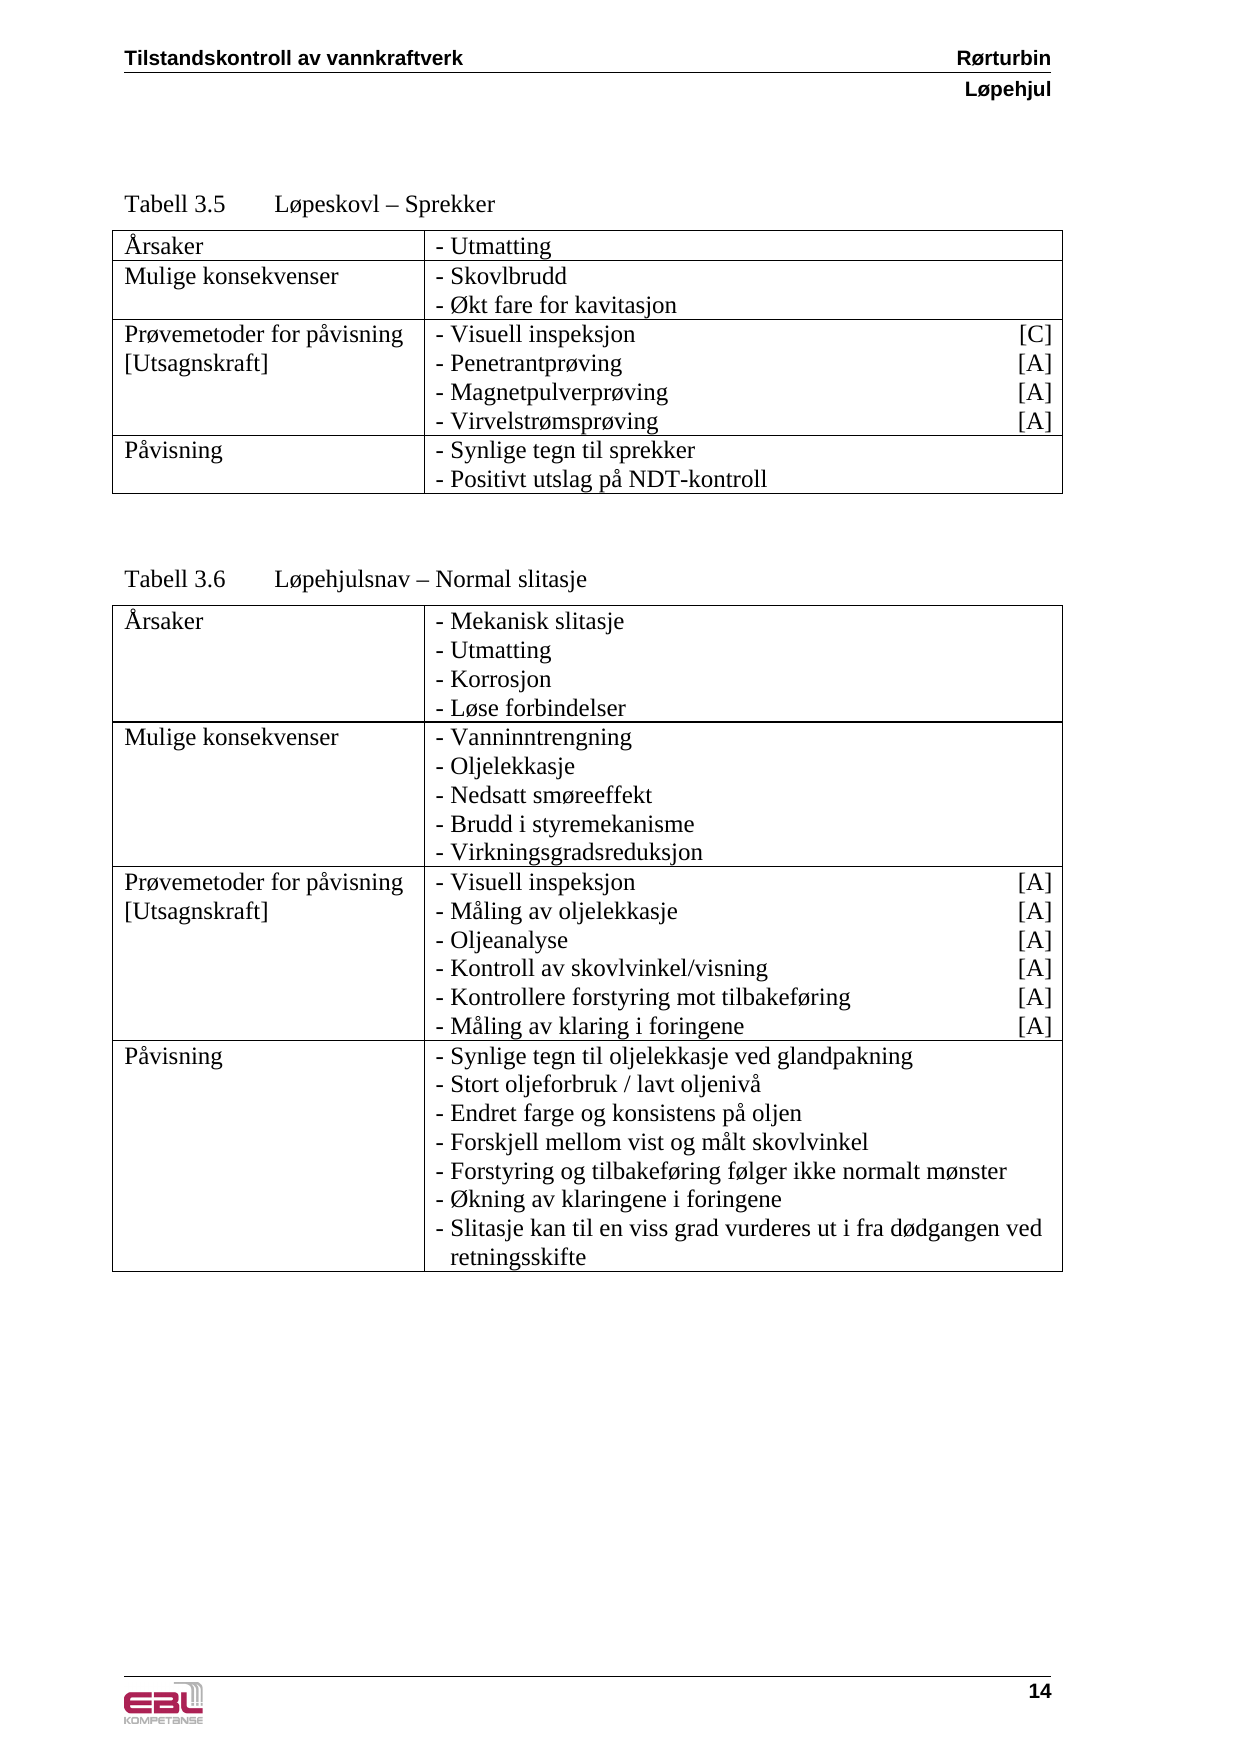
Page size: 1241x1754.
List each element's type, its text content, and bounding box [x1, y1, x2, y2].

table_cell Påvisning [113, 436, 424, 493]
table_cell Prøvemetoder for påvisning [Utsagnskraft] [113, 320, 424, 434]
table_cell Mulige konsekvenser [113, 261, 424, 318]
table_header Utmatting [425, 231, 1062, 260]
table_cell Synlige tegn til sprekker Positivt utslag på NDT-kontroll [425, 436, 1062, 493]
table_cell Visuell inspeksjon [C] Penetrantprøving [A] Magnetpulverprøving [A] Virvelstrømsprøving [A] [425, 320, 1062, 434]
text Tabell 3.5 Løpeskovl – Sprekker [124, 189, 1051, 218]
table_header Årsaker [113, 606, 424, 721]
text Tabell 3.6 Løpehjulsnav – Normal slitasje [124, 564, 1051, 593]
table_cell Prøvemetoder for påvisning [Utsagnskraft] [113, 867, 424, 1040]
table_cell Mulige konsekvenser [113, 723, 424, 866]
table_cell Visuell inspeksjon [A] Måling av oljelekkasje [A] Oljeanalyse [A] Kontroll av skovlvinkel/visning [A] Kontrollere forstyring mot tilbakeføring [A] Måling av klaring i foringene [A] [425, 867, 1062, 1040]
table_cell Synlige tegn til oljelekkasje ved glandpakning Stort oljeforbruk / lavt oljenivå Endret farge og konsistens på oljen Forskjell mellom vist og målt skovlvinkel Forstyring og tilbakeføring følger ikke normalt mønster Økning av klaringene i foringene Slitasje kan til en viss grad vurderes ut i fra dødgangen ved retningsskifte [425, 1041, 1062, 1271]
table_cell Skovlbrudd Økt fare for kavitasjon [425, 261, 1062, 318]
picture [124, 1682, 203, 1724]
table_cell Påvisning [113, 1041, 424, 1271]
table_header Mekanisk slitasje Utmatting Korrosjon Løse forbindelser [425, 606, 1062, 721]
table_cell Vanninntrengning Oljelekkasje Nedsatt smøreeffekt Brudd i styremekanisme Virkningsgradsreduksjon [425, 723, 1062, 866]
table_header Årsaker [113, 231, 424, 260]
